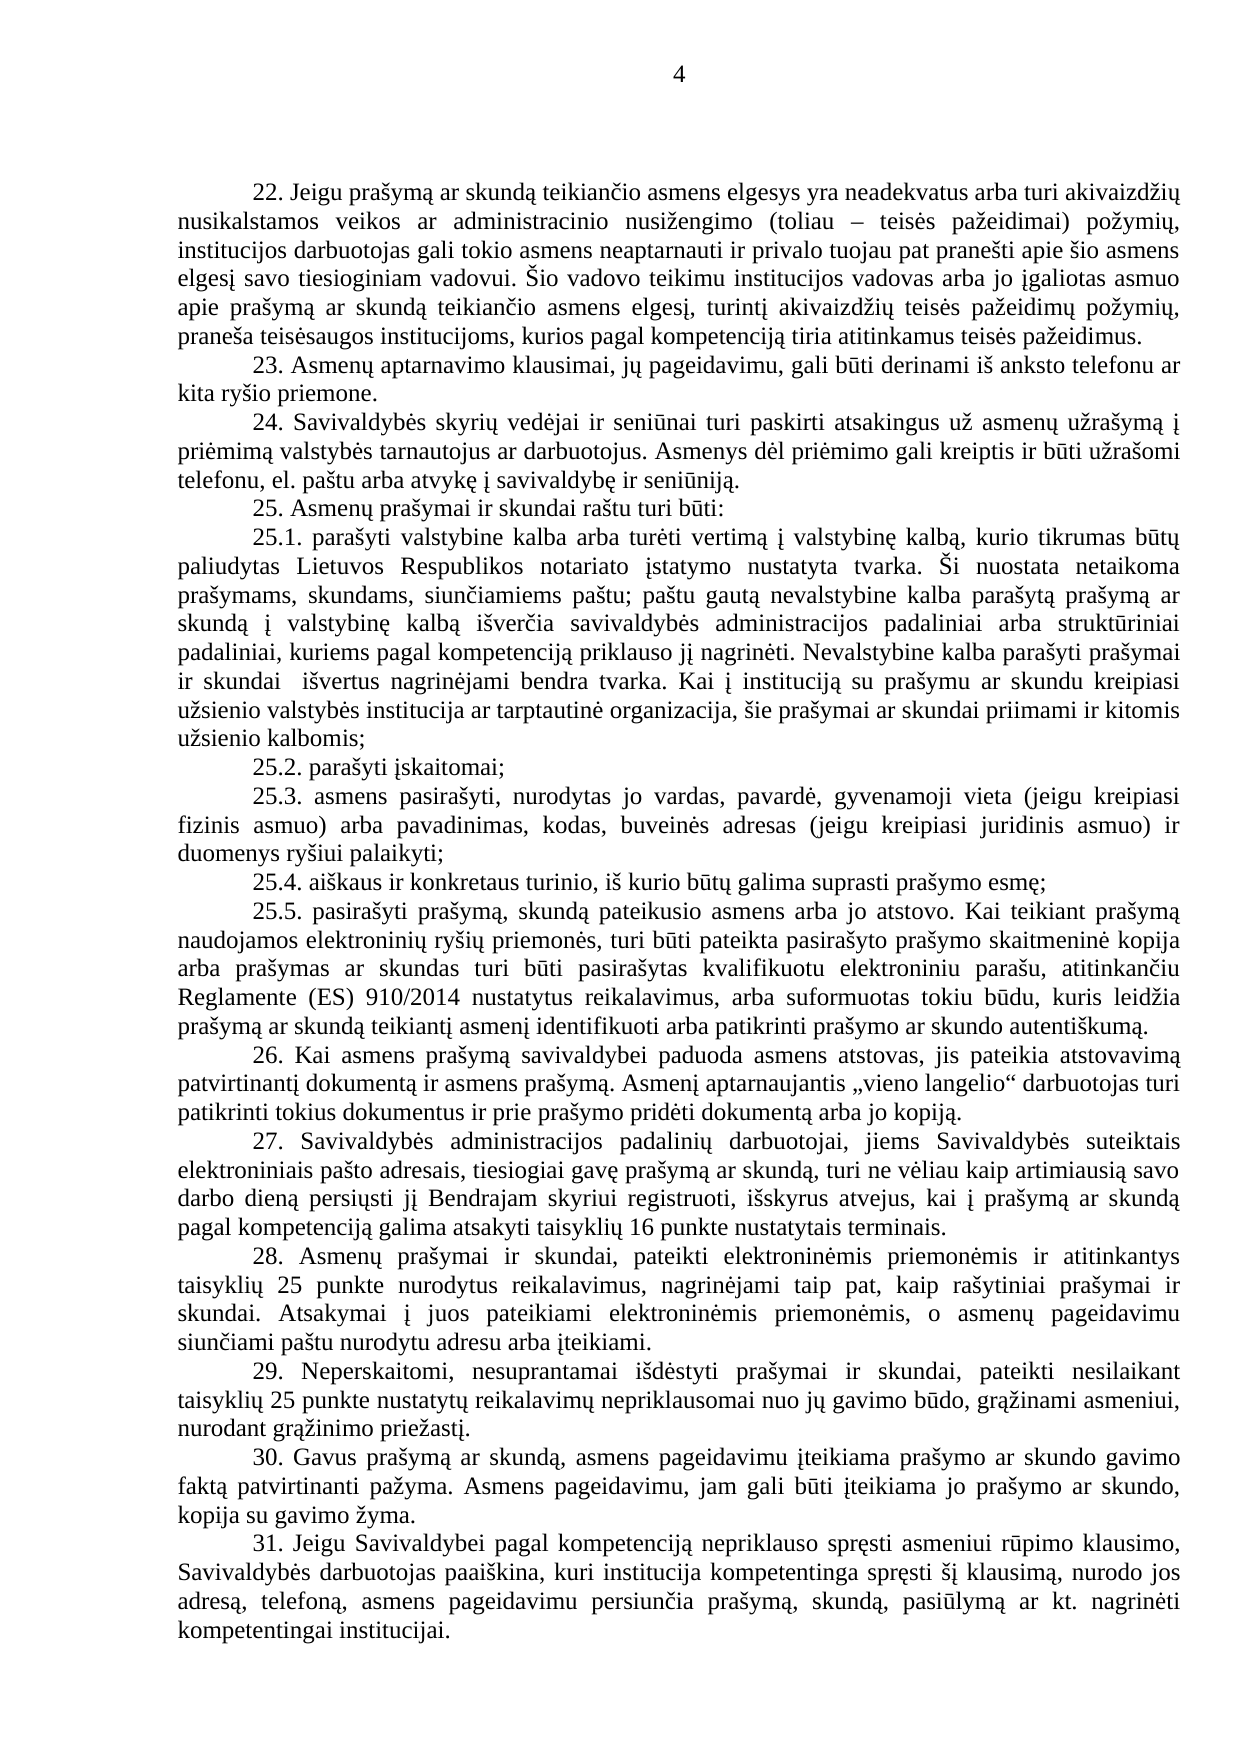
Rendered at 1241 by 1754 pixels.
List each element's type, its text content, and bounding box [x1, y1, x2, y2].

text 30. Gavus prašymą ar skundą, asmens pageidavimu įteikiama prašymo ar skundo gavimo faktą patvirtinanti pažyma. Asmens pageidavimu, jam gali būti įteikiama jo prašymo ar skundo, kopija su gavimo žyma. [177, 1442, 1181, 1528]
text 24. Savivaldybės skyrių vedėjai ir seniūnai turi paskirti atsakingus už asmenų užrašymą į priėmimą valstybės tarnautojus ar darbuotojus. Asmenys dėl priėmimo gali kreiptis ir būti užrašomi telefonu, el. paštu arba atvykę į savivaldybę ir seniūniją. [177, 407, 1181, 493]
text 29. Neperskaitomi, nesuprantamai išdėstyti prašymai ir skundai, pateikti nesilaikant taisyklių 25 punkte nustatytų reikalavimų nepriklausomai nuo jų gavimo būdo, grąžinami asmeniui, nurodant grąžinimo priežastį. [177, 1356, 1181, 1442]
text 22. Jeigu prašymą ar skundą teikiančio asmens elgesys yra neadekvatus arba turi akivaizdžių nusikalstamos veikos ar administracinio nusižengimo (toliau – teisės pažeidimai) požymių, institucijos darbuotojas gali tokio asmens neaptarnauti ir privalo tuojau pat pranešti apie šio asmens elgesį savo tiesioginiam vadovui. Šio vadovo teikimu institucijos vadovas arba jo įgaliotas asmuo apie prašymą ar skundą teikiančio asmens elgesį, turintį akivaizdžių teisės pažeidimų požymių, praneša teisėsaugos institucijoms, kurios pagal kompetenciją tiria atitinkamus teisės pažeidimus. [177, 177, 1181, 350]
text 25.3. asmens pasirašyti, nurodytas jo vardas, pavardė, gyvenamoji vieta (jeigu kreipiasi fizinis asmuo) arba pavadinimas, kodas, buveinės adresas (jeigu kreipiasi juridinis asmuo) ir duomenys ryšiui palaikyti; [177, 781, 1181, 867]
text 28. Asmenų prašymai ir skundai, pateikti elektroninėmis priemonėmis ir atitinkantys taisyklių 25 punkte nurodytus reikalavimus, nagrinėjami taip pat, kaip rašytiniai prašymai ir skundai. Atsakymai į juos pateikiami elektroninėmis priemonėmis, o asmenų pageidavimu siunčiami paštu nurodytu adresu arba įteikiami. [177, 1241, 1181, 1356]
text 25.4. aiškaus ir konkretaus turinio, iš kurio būtų galima suprasti prašymo esmę; [177, 867, 1181, 896]
text 31. Jeigu Savivaldybei pagal kompetenciją nepriklauso spręsti asmeniui rūpimo klausimo, Savivaldybės darbuotojas paaiškina, kuri institucija kompetentinga spręsti šį klausimą, nurodo jos adresą, telefoną, asmens pageidavimu persiunčia prašymą, skundą, pasiūlymą ar kt. nagrinėti kompetentingai institucijai. [177, 1528, 1181, 1643]
text 25.2. parašyti įskaitomai; [177, 752, 1181, 781]
text 25. Asmenų prašymai ir skundai raštu turi būti: [177, 493, 1181, 522]
text 27. Savivaldybės administracijos padalinių darbuotojai, jiems Savivaldybės suteiktais elektroniniais pašto adresais, tiesiogiai gavę prašymą ar skundą, turi ne vėliau kaip artimiausią savo darbo dieną persiųsti jį Bendrajam skyriui registruoti, išskyrus atvejus, kai į prašymą ar skundą pagal kompetenciją galima atsakyti taisyklių 16 punkte nustatytais terminais. [177, 1126, 1181, 1241]
text 25.5. pasirašyti prašymą, skundą pateikusio asmens arba jo atstovo. Kai teikiant prašymą naudojamos elektroninių ryšių priemonės, turi būti pateikta pasirašyto prašymo skaitmeninė kopija arba prašymas ar skundas turi būti pasirašytas kvalifikuotu elektroniniu parašu, atitinkančiu Reglamente (ES) 910/2014 nustatytus reikalavimus, arba suformuotas tokiu būdu, kuris leidžia prašymą ar skundą teikiantį asmenį identifikuoti arba patikrinti prašymo ar skundo autentiškumą. [177, 896, 1181, 1040]
text 25.1. parašyti valstybine kalba arba turėti vertimą į valstybinę kalbą, kurio tikrumas būtų paliudytas Lietuvos Respublikos notariato įstatymo nustatyta tvarka. Ši nuostata netaikoma prašymams, skundams, siunčiamiems paštu; paštu gautą nevalstybine kalba parašytą prašymą ar skundą į valstybinę kalbą išverčia savivaldybės administracijos padaliniai arba struktūriniai padaliniai, kuriems pagal kompetenciją priklauso jį nagrinėti. Nevalstybine kalba parašyti prašymai ir skundai išvertus nagrinėjami bendra tvarka. Kai į instituciją su prašymu ar skundu kreipiasi užsienio valstybės institucija ar tarptautinė organizacija, šie prašymai ar skundai priimami ir kitomis užsienio kalbomis; [177, 522, 1181, 752]
text 23. Asmenų aptarnavimo klausimai, jų pageidavimu, gali būti derinami iš anksto telefonu ar kita ryšio priemone. [177, 350, 1181, 407]
text 26. Kai asmens prašymą savivaldybei paduoda asmens atstovas, jis pateikia atstovavimą patvirtinantį dokumentą ir asmens prašymą. Asmenį aptarnaujantis „vieno langelio“ darbuotojas turi patikrinti tokius dokumentus ir prie prašymo pridėti dokumentą arba jo kopiją. [177, 1040, 1181, 1126]
